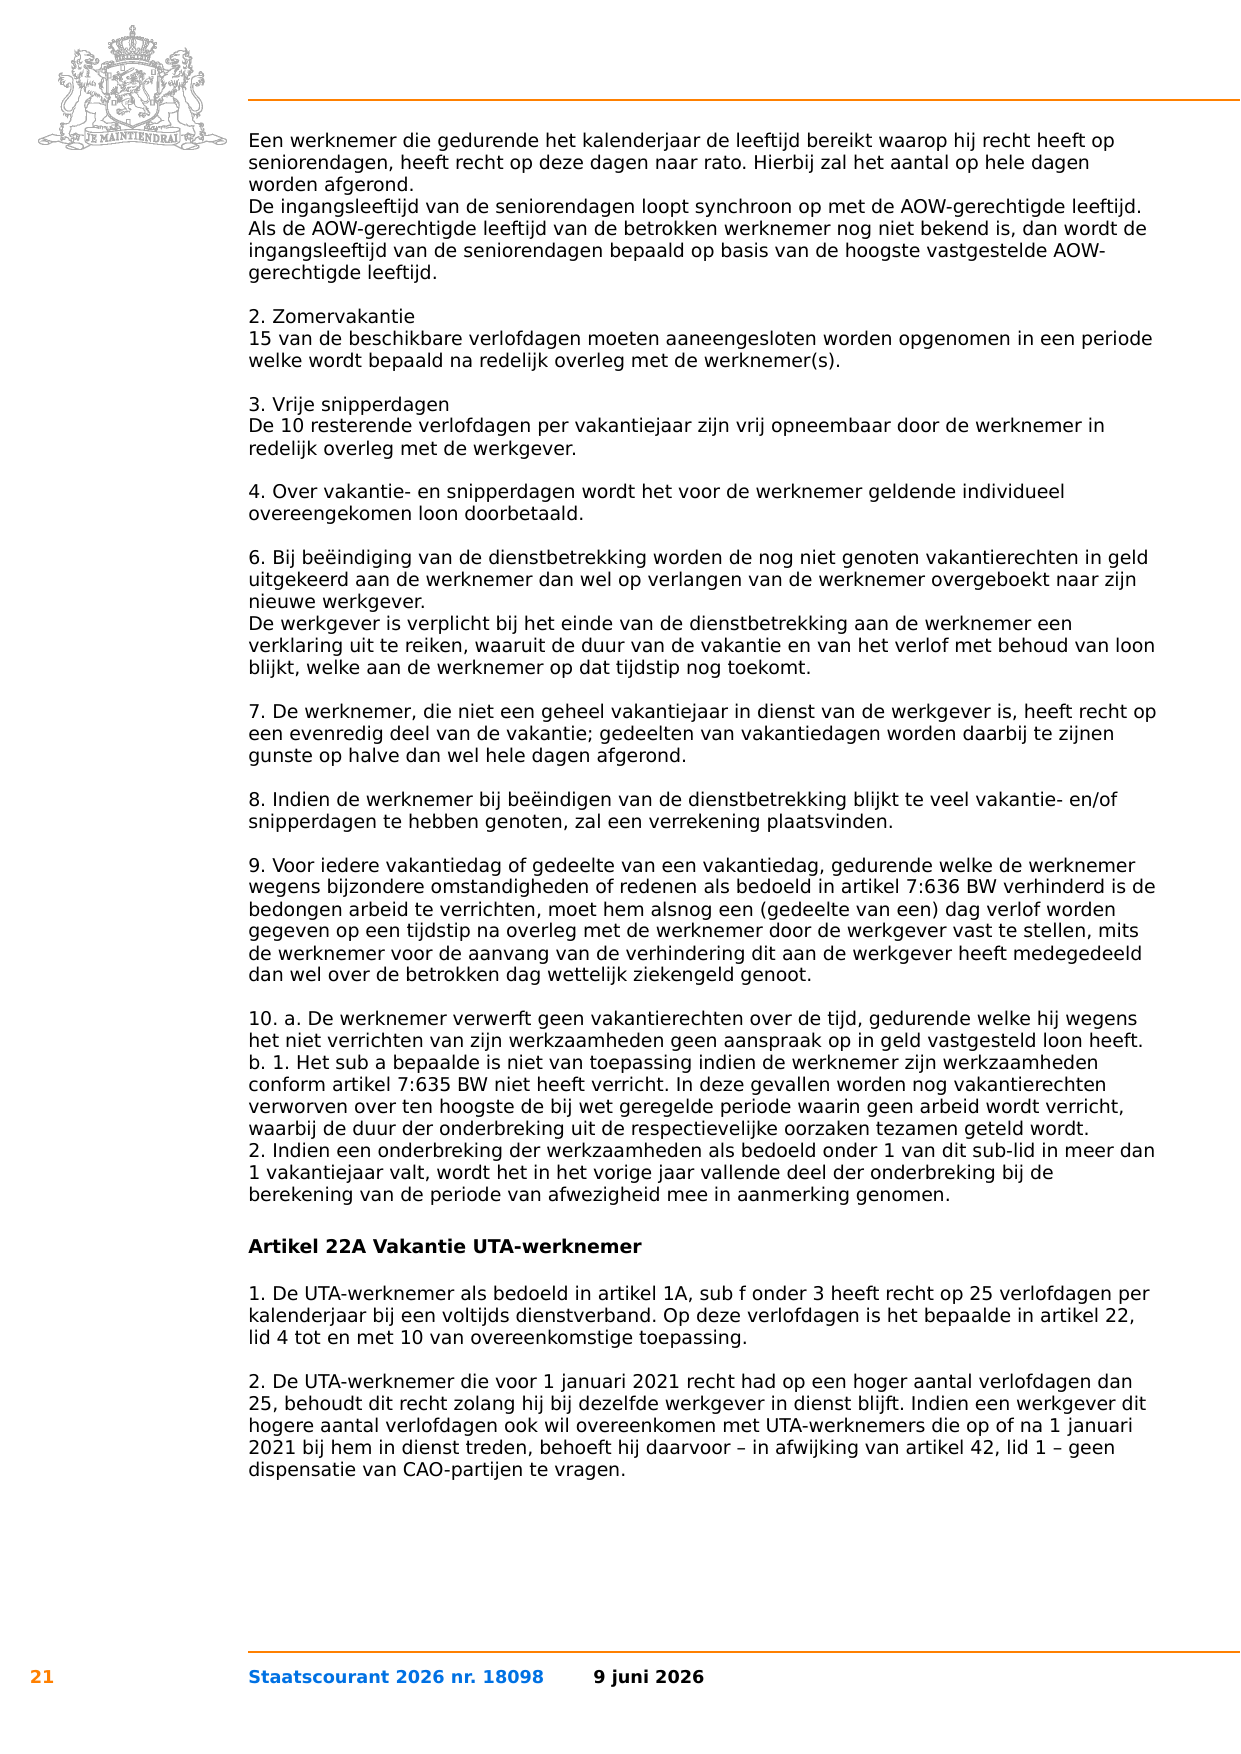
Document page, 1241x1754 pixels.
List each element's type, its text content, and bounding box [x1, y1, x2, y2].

text De 10 resterende verlofdagen per vakantiejaar zijn vrij opneembaar door de werknemer in redelijk overleg met de werkgever. [248, 415, 1163, 459]
text 7. De werknemer, die niet een geheel vakantiejaar in dienst van de werkgever is, heeft recht op een evenredig deel van de vakantie; gedeelten van vakantiedagen worden daarbij te zijnen gunste op halve dan wel hele dagen afgerond. [248, 701, 1163, 767]
text 2. De UTA-werknemer die voor 1 januari 2021 recht had op een hoger aantal verlofdagen dan 25, behoudt dit recht zolang hij bij dezelfde werkgever in dienst blijft. Indien een werkgever dit hogere aantal verlofdagen ook wil overeenkomen met UTA-werknemers die op of na 1 januari 2021 bij hem in dienst treden, behoeft hij daarvoor – in afwijking van artikel 42, lid 1 – geen dispensatie van CAO-partijen te vragen. [248, 1371, 1163, 1481]
text 8. Indien de werknemer bij beëindigen van de dienstbetrekking blijkt te veel vakantie- en/of snipperdagen te hebben genoten, zal een verrekening plaatsvinden. [248, 789, 1163, 833]
text 15 van de beschikbare verlofdagen moeten aaneengesloten worden opgenomen in een periode welke wordt bepaald na redelijk overleg met de werknemer(s). [248, 328, 1163, 372]
text 6. Bij beëindiging van de dienstbetrekking worden de nog niet genoten vakantierechten in geld uitgekeerd aan de werknemer dan wel op verlangen van de werknemer overgeboekt naar zijn nieuwe werkgever. [248, 547, 1163, 613]
text 3. Vrije snipperdagen [248, 393, 1163, 415]
text De ingangsleeftijd van de seniorendagen loopt synchroon op met de AOW-gerechtigde leeftijd. Als de AOW-gerechtigde leeftijd van de betrokken werknemer nog niet bekend is, dan wordt de ingangsleeftijd van de seniorendagen bepaald op basis van de hoogste vastgestelde AOW-gerechtigde leeftijd. [248, 196, 1163, 284]
text 1. De UTA-werknemer als bedoeld in artikel 1A, sub f onder 3 heeft recht op 25 verlofdagen per kalenderjaar bij een voltijds dienstverband. Op deze verlofdagen is het bepaalde in artikel 22, lid 4 tot en met 10 van overeenkomstige toepassing. [248, 1283, 1163, 1349]
text Een werknemer die gedurende het kalenderjaar de leeftijd bereikt waarop hij recht heeft op seniorendagen, heeft recht op deze dagen naar rato. Hierbij zal het aantal op hele dagen worden afgerond. [248, 130, 1163, 196]
text 9. Voor iedere vakantiedag of gedeelte van een vakantiedag, gedurende welke de werknemer wegens bijzondere omstandigheden of redenen als bedoeld in artikel 7:636 BW verhinderd is de bedongen arbeid te verrichten, moet hem alsnog een (gedeelte van een) dag verlof worden gegeven op een tijdstip na overleg met de werknemer door de werkgever vast te stellen, mits de werknemer voor de aanvang van de verhindering dit aan de werkgever heeft medegedeeld dan wel over de betrokken dag wettelijk ziekengeld genoot. [248, 854, 1163, 986]
picture [38, 25, 227, 150]
text 4. Over vakantie- en snipperdagen wordt het voor de werknemer geldende individueel overeengekomen loon doorbetaald. [248, 481, 1163, 525]
subtitle Artikel 22A Vakantie UTA-werknemer [248, 1236, 1163, 1258]
text 2. Zomervakantie [248, 306, 1163, 328]
text 2. Indien een onderbreking der werkzaamheden als bedoeld onder 1 van dit sub-lid in meer dan 1 vakantiejaar valt, wordt het in het vorige jaar vallende deel der onderbreking bij de berekening van de periode van afwezigheid mee in aanmerking genomen. [248, 1140, 1163, 1206]
text b. 1. Het sub a bepaalde is niet van toepassing indien de werknemer zijn werkzaamheden conform artikel 7:635 BW niet heeft verricht. In deze gevallen worden nog vakantierechten verworven over ten hoogste de bij wet geregelde periode waarin geen arbeid wordt verricht, waarbij de duur der onderbreking uit de respectievelijke oorzaken tezamen geteld wordt. [248, 1052, 1163, 1140]
text De werkgever is verplicht bij het einde van de dienstbetrekking aan de werknemer een verklaring uit te reiken, waaruit de duur van de vakantie en van het verlof met behoud van loon blijkt, welke aan de werknemer op dat tijdstip nog toekomt. [248, 613, 1163, 679]
text 10. a. De werknemer verwerft geen vakantierechten over de tijd, gedurende welke hij wegens het niet verrichten van zijn werkzaamheden geen aanspraak op in geld vastgesteld loon heeft. [248, 1008, 1163, 1052]
